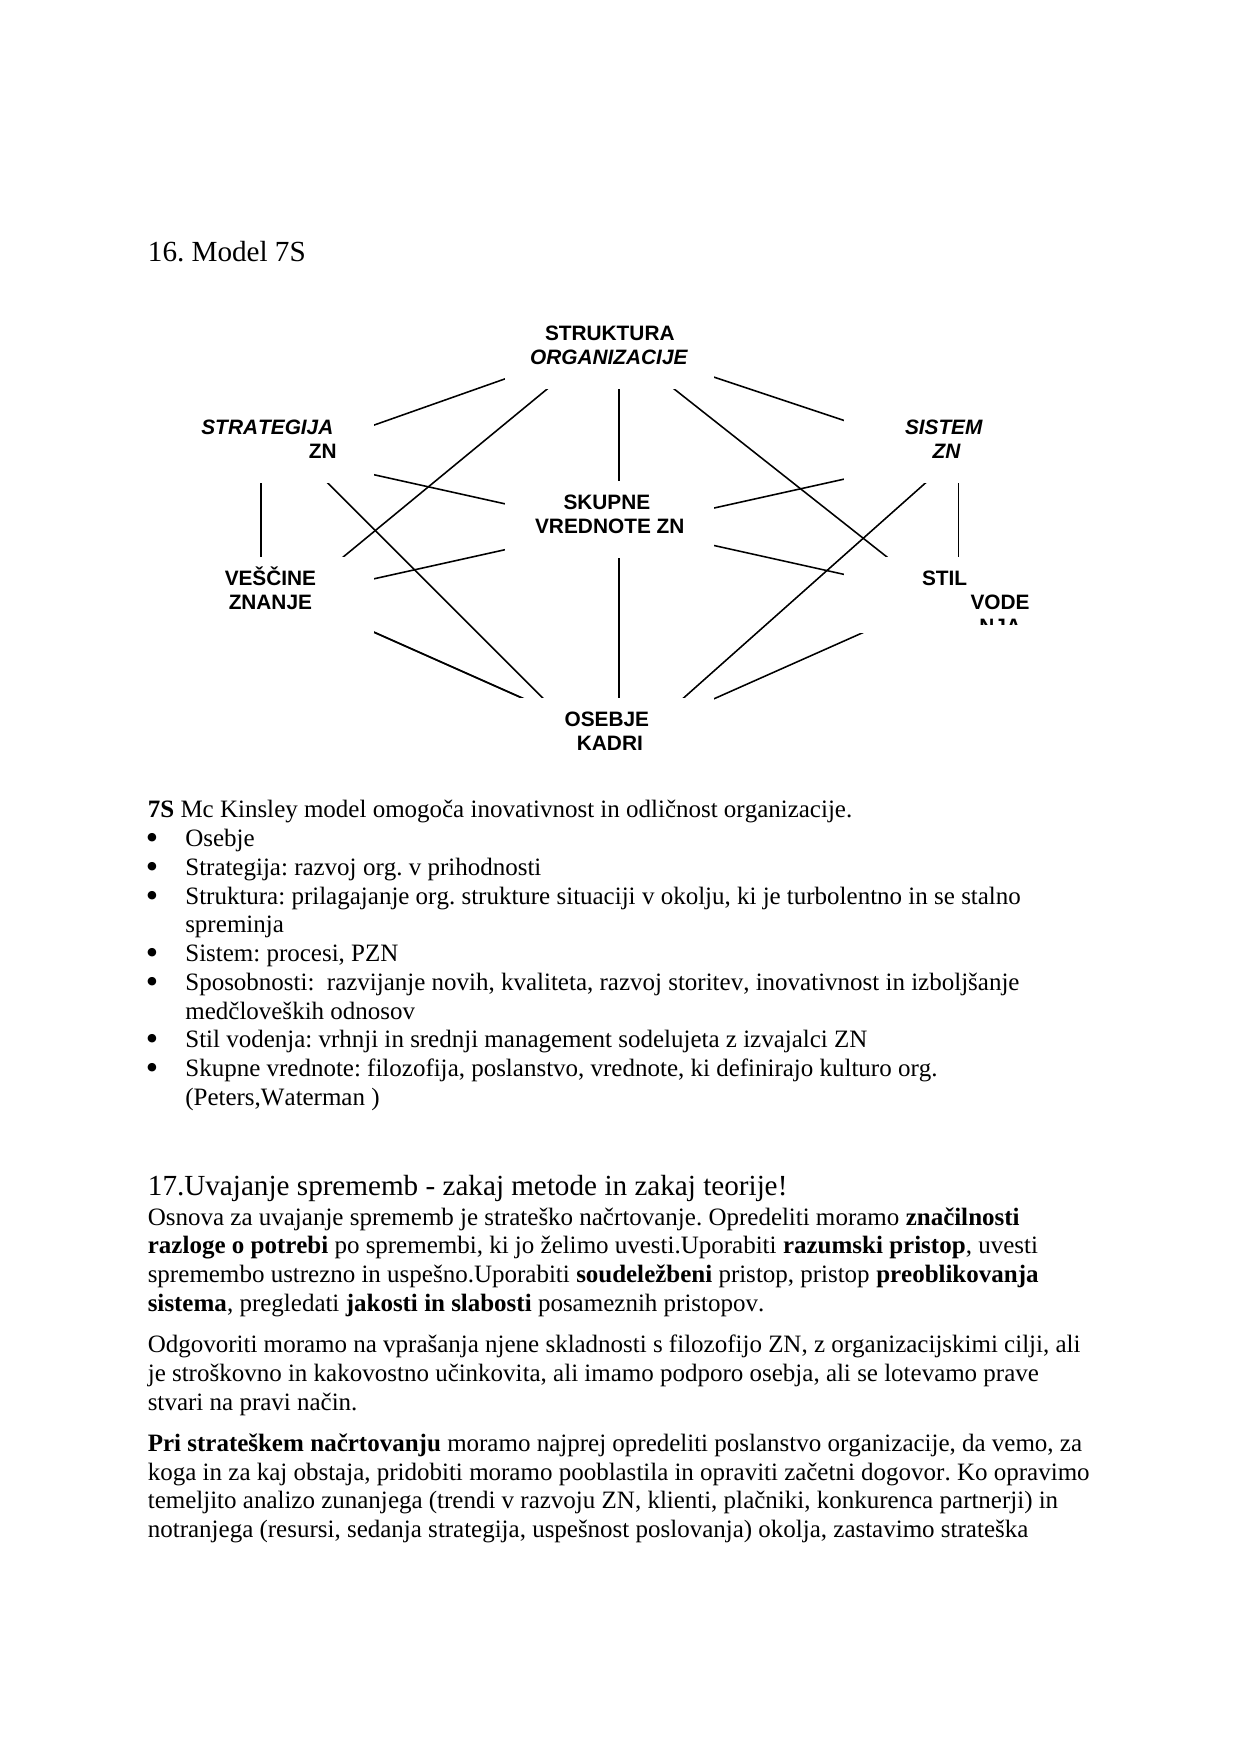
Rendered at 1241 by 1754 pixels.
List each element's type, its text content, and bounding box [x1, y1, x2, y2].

list Sistem: procesi, PZN [148, 938, 1092, 967]
text Osnova za uvajanje sprememb je strateško načrtovanje. Opredeliti moramo značilnosti razloge o potrebi po spremembi, ki jo želimo uvesti.Uporabiti razumski pristop, uvesti spremembo ustrezno in uspešno.Uporabiti soudeležbeni pristop, pristop preoblikovanja sistema, pregledati jakosti in slabosti posameznih pristopov. [148, 1202, 1092, 1317]
list Skupne vrednote: filozofija, poslanstvo, vrednote, ki definirajo kulturo org.(Peters,Waterman ) [148, 1053, 1092, 1111]
list Struktura: prilagajanje org. strukture situaciji v okolju, ki je turbolentno in se stalno spreminja [148, 881, 1092, 938]
text STRUKTURA ORGANIZACIJE [522, 321, 697, 369]
text 7S Mc Kinsley model omogoča inovativnost in odličnost organizacije. [148, 794, 1092, 823]
text 16. Model 7S [148, 205, 1092, 267]
text VEŠČINE ZNANJE [182, 566, 358, 613]
subtitle STRATEGIJA ZN [182, 415, 358, 463]
text Pri strateškem načrtovanju moramo najprej opredeliti poslanstvo organizacije, da vemo, za koga in za kaj obstaja, pridobiti moramo pooblastila in opraviti začetni dogovor. Ko opravimo temeljito analizo zunanjega (trendi v razvoju ZN, klienti, plačniki, konkurenca partnerji) in notranjega (resursi, sedanja strategija, uspešnost poslovanja) okolja, zastavimo strateška [148, 1428, 1092, 1543]
list Strategija: razvoj org. v prihodnosti [148, 852, 1092, 881]
list Stil vodenja: vrhnji in srednji management sodelujeta z izvajalci ZN [148, 1024, 1092, 1053]
text SISTEM ZN [861, 415, 1034, 463]
text SKUPNE VREDNOTE ZN [522, 490, 697, 538]
text 17.Uvajanje sprememb - zakaj metode in zakaj teorije! [148, 1139, 1092, 1202]
list Sposobnosti: razvijanje novih, kvaliteta, razvoj storitev, inovativnost in izboljšanje medčloveških odnosov [148, 967, 1092, 1024]
list Osebje [148, 823, 1092, 852]
subtitle STIL VODENJA [861, 566, 1034, 624]
text Odgovoriti moramo na vprašanja njene skladnosti s filozofijo ZN, z organizacijskimi cilji, ali je stroškovno in kakovostno učinkovita, ali imamo podporo osebja, ali se lotevamo prave stvari na pravi način. [148, 1329, 1092, 1416]
text OSEBJE KADRI [522, 707, 697, 755]
